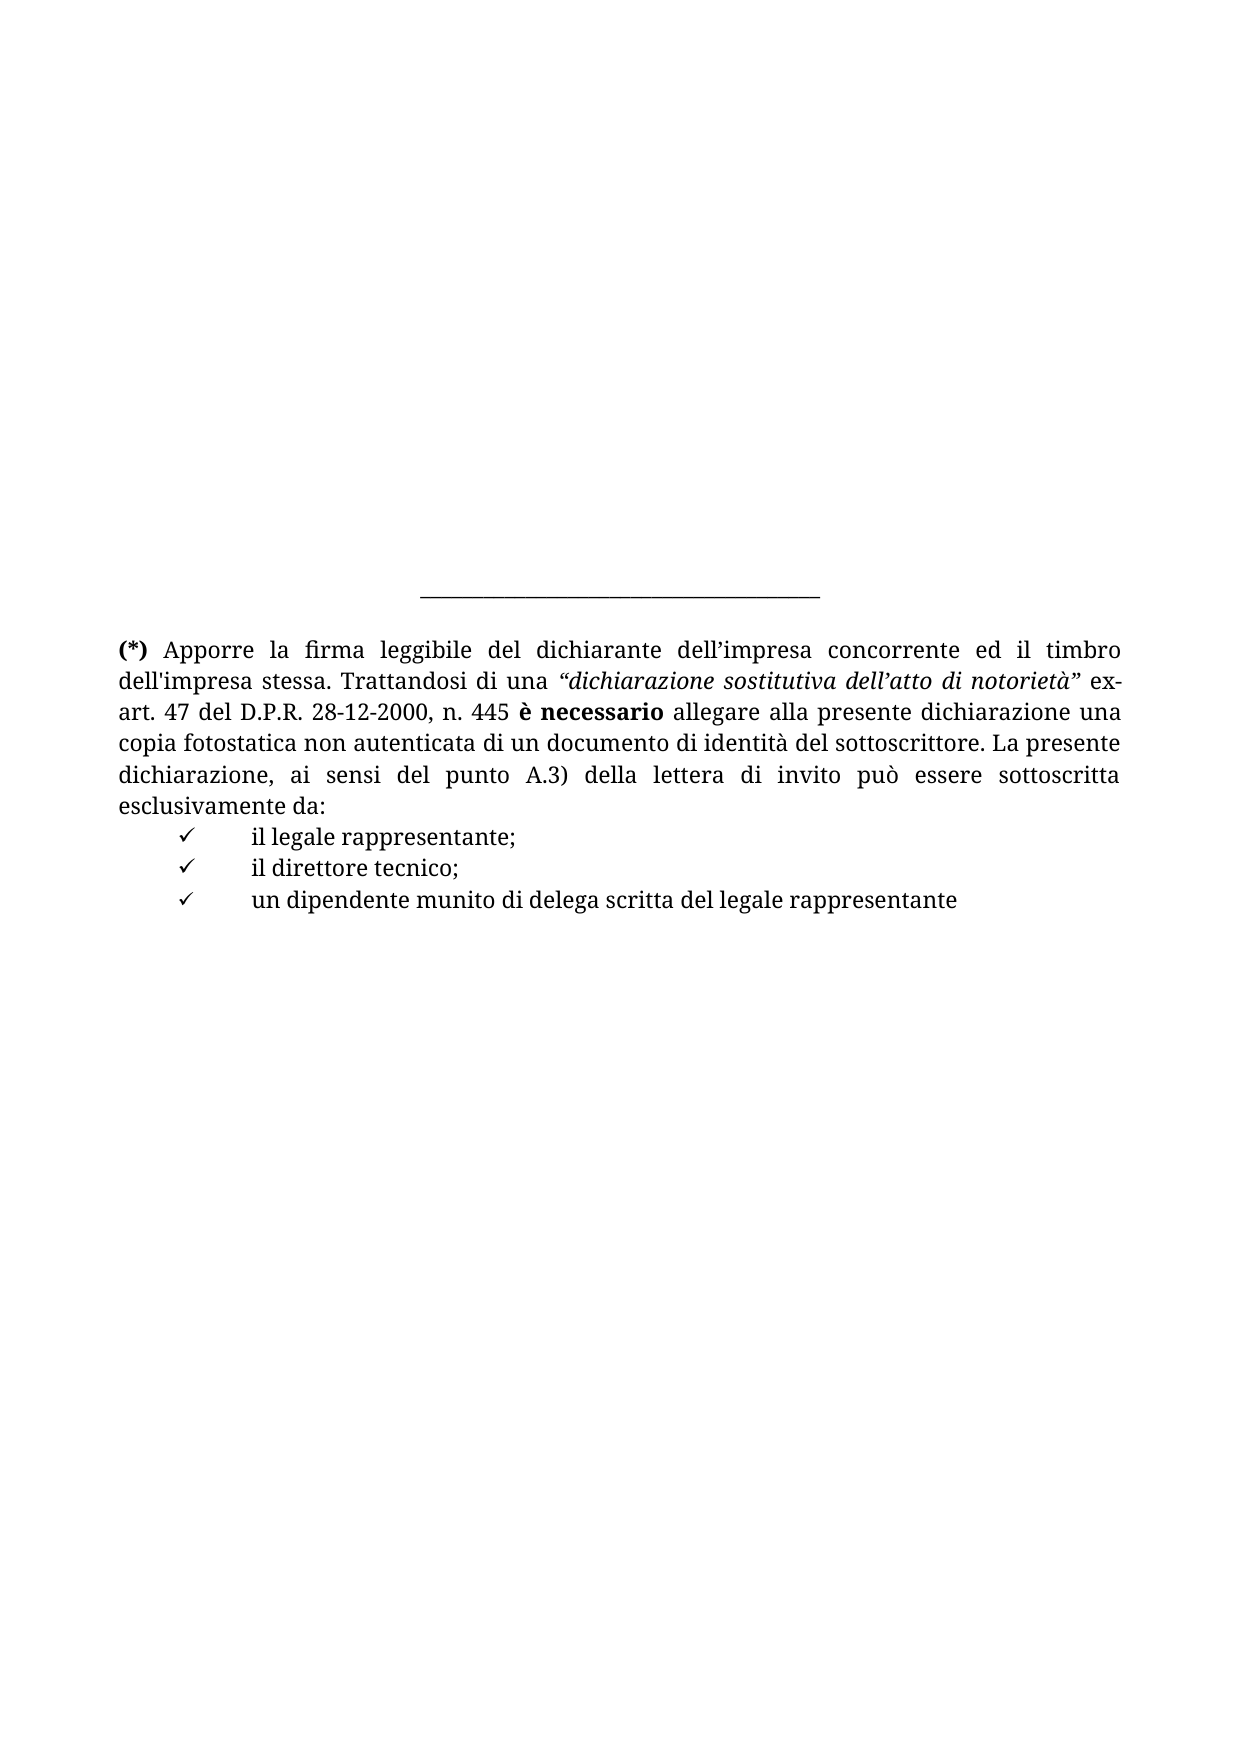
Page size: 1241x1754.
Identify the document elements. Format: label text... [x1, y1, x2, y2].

list un dipendente munito di delega scritta del legale rappresentante [177, 884, 1122, 915]
text (*) Apporre la firma leggibile del dichiarante dell’impresa concorrente ed il timbro dell'impresa stessa. Trattandosi di una “dichiarazione sostitutiva dell’atto di notorietà” ex-art. 47 del D.P.R. 28-12-2000, n. 445 è necessario allegare alla presente dichiarazione una copia fotostatica non autenticata di un documento di identità del sottoscrittore. La presente dichiarazione, ai sensi del punto A.3) della lettera di invito può essere sottoscritta esclusivamente da: [118, 634, 1122, 821]
list il direttore tecnico; [177, 852, 1122, 884]
text ______________________________________ [118, 571, 1122, 602]
list il legale rappresentante; [177, 821, 1122, 852]
